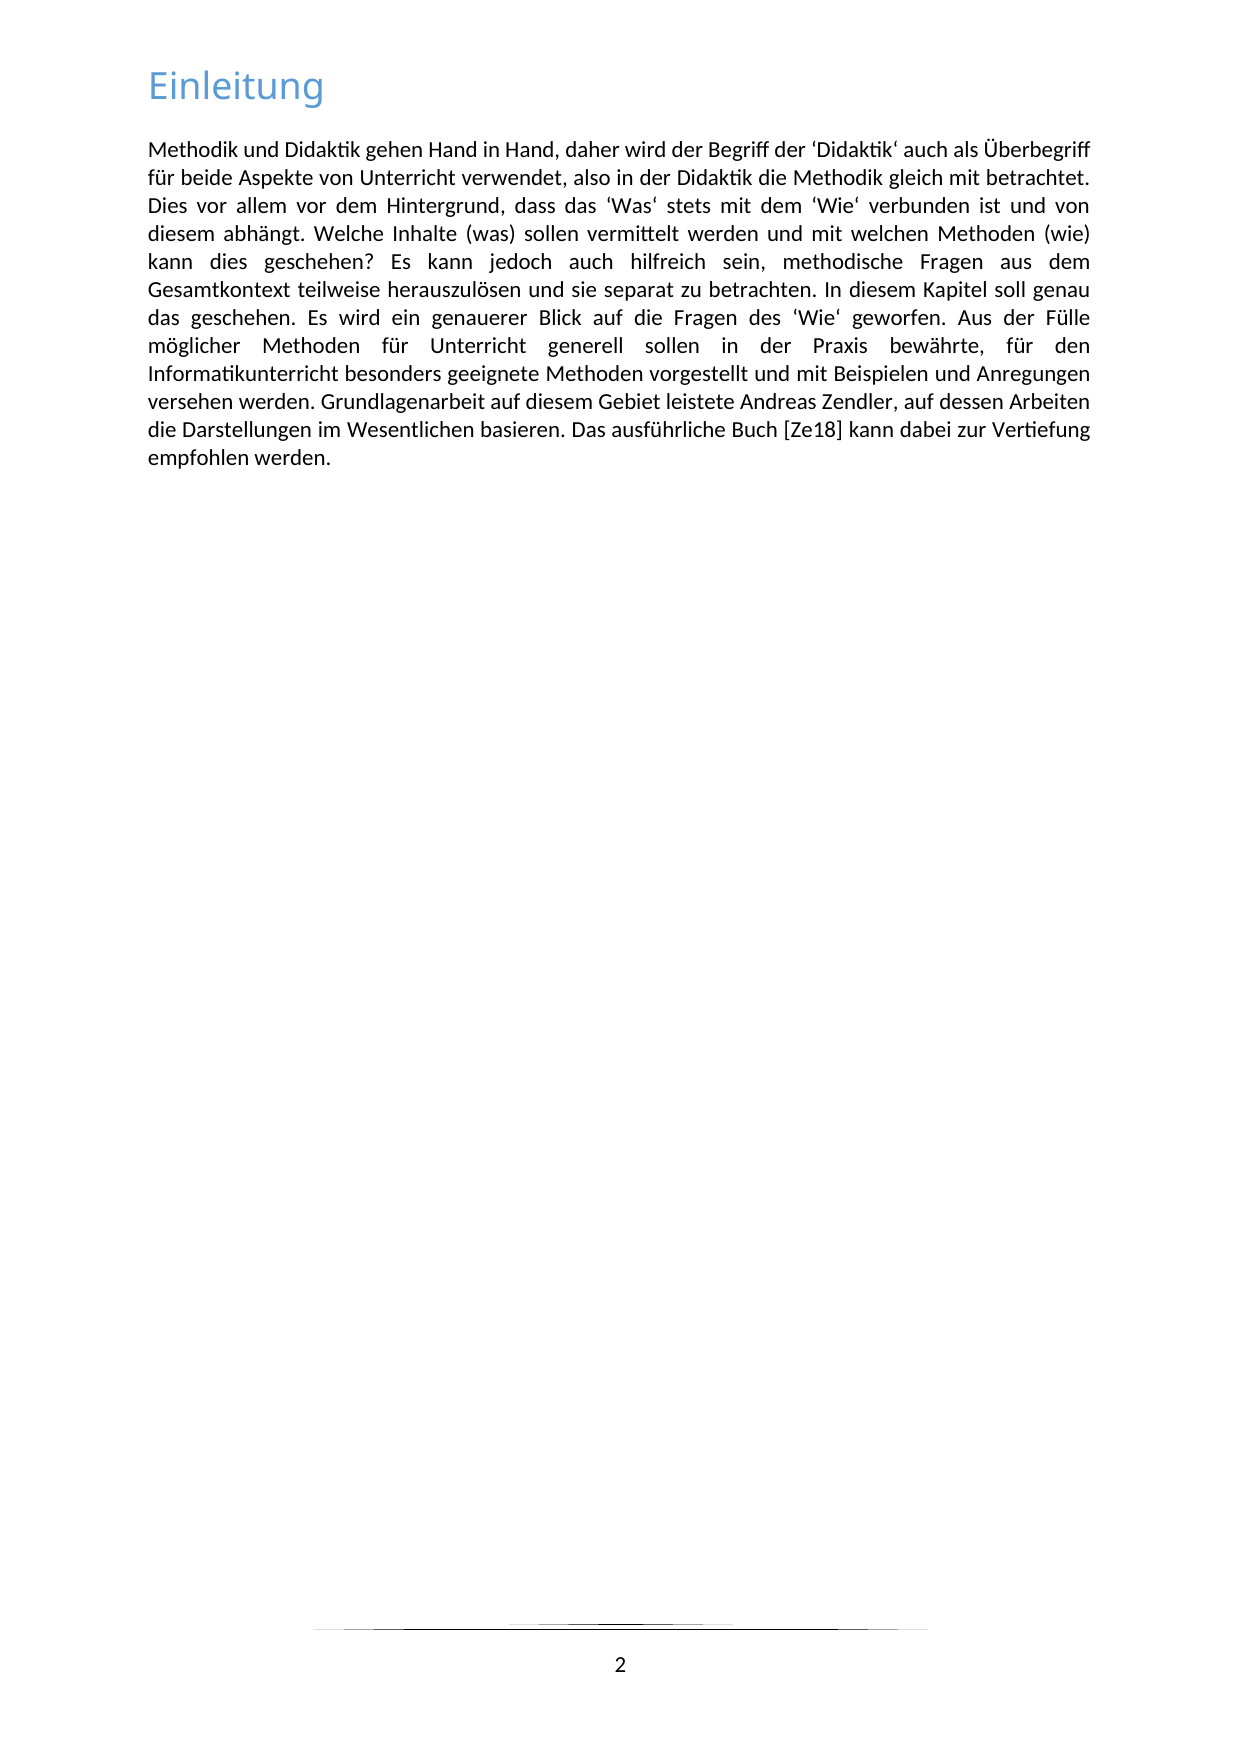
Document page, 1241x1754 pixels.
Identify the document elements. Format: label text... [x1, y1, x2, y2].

text Methodik und Didaktik gehen Hand in Hand, daher wird der Begriff der ‘Didaktik‘ auch als Überbegriff für beide Aspekte von Unterricht verwendet, also in der Didaktik die Methodik gleich mit betrachtet. Dies vor allem vor dem Hintergrund, dass das ‘Was‘ stets mit dem ‘Wie‘ verbunden ist und von diesem abhängt. Welche Inhalte (was) sollen vermittelt werden und mit welchen Methoden (wie) kann dies geschehen? Es kann jedoch auch hilfreich sein, methodische Fragen aus dem Gesamtkontext teilweise herauszulösen und sie separat zu betrachten. In diesem Kapitel soll genau das geschehen. Es wird ein genauerer Blick auf die Fragen des ‘Wie‘ geworfen. Aus der Fülle möglicher Methoden für Unterricht generell sollen in der Praxis bewährte, für den Informatikunterricht besonders geeignete Methoden vorgestellt und mit Beispielen und Anregungen versehen werden. Grundlagenarbeit auf diesem Gebiet leistete Andreas Zendler, auf dessen Arbeiten die Darstellungen im Wesentlichen basieren. Das ausführliche Buch [Ze18] kann dabei zur Vertiefung empfohlen werden. [148, 135, 1092, 471]
subtitle Einleitung [148, 59, 1092, 110]
